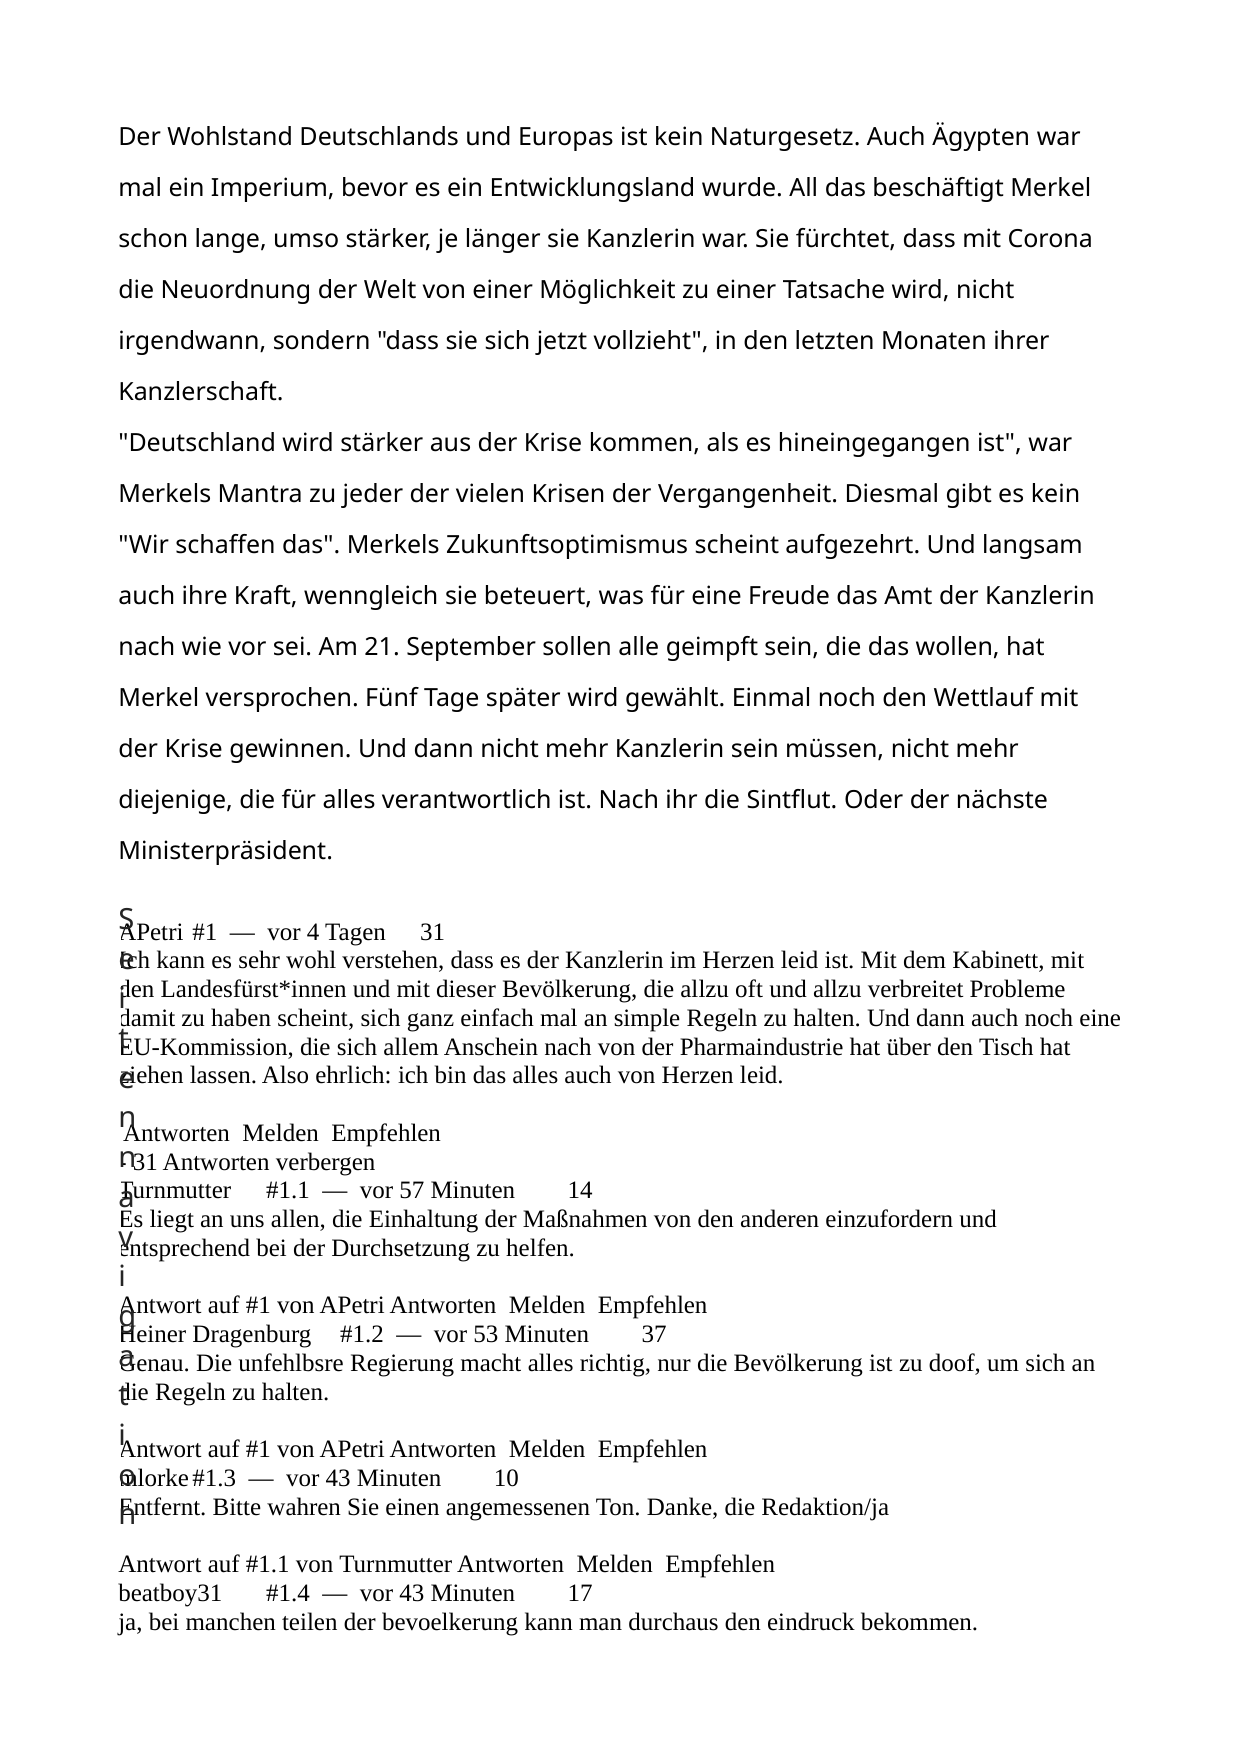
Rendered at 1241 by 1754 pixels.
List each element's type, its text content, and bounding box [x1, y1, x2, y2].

text Genau. Die unfehlbsre Regierung macht alles richtig, nur die Bevölkerung ist zu doof, um sich an die Regeln zu halten. [121, 1348, 1122, 1406]
text APetri #1 — vor 4 Tagen 31 [121, 917, 1122, 946]
text Turnmutter #1.1 — vor 57 Minuten 14 [121, 1176, 1122, 1204]
text Heiner Dragenburg #1.2 — vor 53 Minuten 37 [121, 1319, 1122, 1348]
text "Deutschland wird stärker aus der Krise kommen, als es hineingegangen ist", war Merkels Mantra zu jeder der vielen Krisen der Vergangenheit. Diesmal gibt es kein "Wir schaffen das". Merkels Zukunftsoptimismus scheint aufgezehrt. Und langsam auch ihre Kraft, wenngleich sie beteuert, was für eine Freude das Amt der Kanzlerin nach wie vor sei. Am 21. September sollen alle geimpft sein, die das wollen, hat Merkel versprochen. Fünf Tage später wird gewählt. Einmal noch den Wettlauf mit der Krise gewinnen. Und dann nicht mehr Kanzlerin sein müssen, nicht mehr diejenige, die für alles verantwortlich ist. Nach ihr die Sintflut. Oder der nächste Ministerpräsident. [118, 424, 1122, 867]
text beatboy31 #1.4 — vor 43 Minuten 17 [118, 1578, 1122, 1607]
text Ich kann es sehr wohl verstehen, dass es der Kanzlerin im Herzen leid ist. Mit dem Kabinett, mit den Landesfürst*innen und mit dieser Bevölkerung, die allzu oft und allzu verbreitet Probleme damit zu haben scheint, sich ganz einfach mal an simple Regeln zu halten. Und dann auch noch eine EU-Kommission, die sich allem Anschein nach von der Pharmaindustrie hat über den Tisch hat ziehen lassen. Also ehrlich: ich bin das alles auch von Herzen leid. [121, 946, 1122, 1089]
text - 31 Antworten verbergen [121, 1147, 1122, 1176]
text Antwort auf #1 von APetri Antworten Melden Empfehlen [121, 1434, 1122, 1463]
text Antwort auf #1 von APetri Antworten Melden Empfehlen [121, 1291, 1122, 1319]
text Es liegt an uns allen, die Einhaltung der Maßnahmen von den anderen einzufordern und entsprechend bei der Durchsetzung zu helfen. [121, 1204, 1122, 1262]
text Antworten Melden Empfehlen [121, 1118, 1122, 1147]
text Antwort auf #1.1 von Turnmutter Antworten Melden Empfehlen [118, 1549, 1122, 1578]
text mlorke #1.3 — vor 43 Minuten 10 [121, 1463, 1122, 1492]
text ja, bei manchen teilen der bevoelkerung kann man durchaus den eindruck bekommen. [118, 1607, 1122, 1636]
text Der Wohlstand Deutschlands und Europas ist kein Naturgesetz. Auch Ägypten war mal ein Imperium, bevor es ein Entwicklungsland wurde. All das beschäftigt Merkel schon lange, umso stärker, je länger sie Kanzlerin war. Sie fürchtet, dass mit Corona die Neuordnung der Welt von einer Möglichkeit zu einer Tatsache wird, nicht irgendwann, sondern "dass sie sich jetzt vollzieht", in den letzten Monaten ihrer Kanzlerschaft. [118, 118, 1122, 407]
text Entfernt. Bitte wahren Sie einen angemessenen Ton. Danke, die Redaktion/ja [121, 1492, 1122, 1521]
